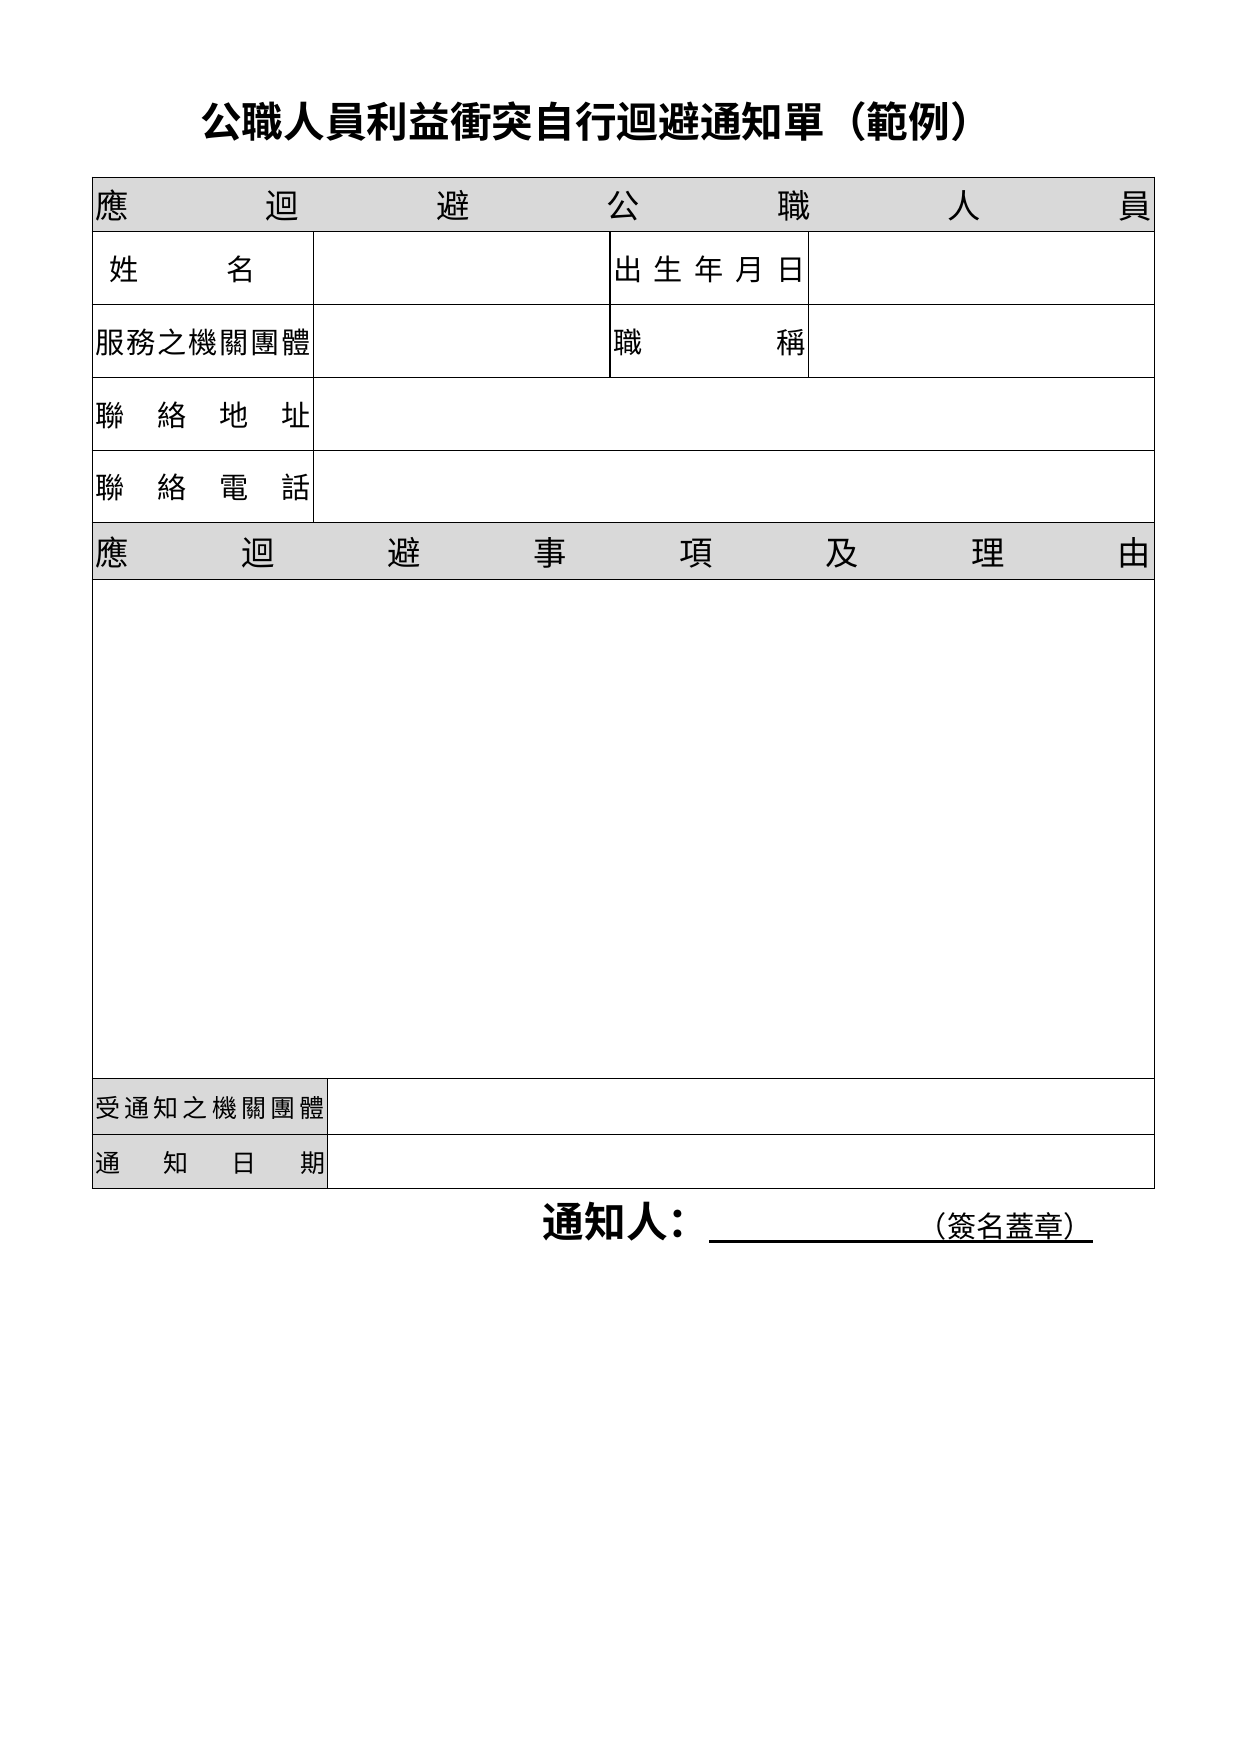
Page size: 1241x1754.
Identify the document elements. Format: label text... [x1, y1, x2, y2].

table_cell 聯絡電話 [93, 451, 313, 522]
table_cell [93, 580, 1154, 1078]
table_cell [314, 451, 1154, 522]
table_cell 姓 名 [93, 232, 313, 304]
text 公職人員利益衝突自行迴避通知單（範例） [148, 89, 1092, 149]
table_cell [809, 232, 1154, 304]
table_header 應迴避公職人員 [93, 178, 1154, 231]
table_cell 服務之機關團體 [93, 305, 313, 377]
table_cell [328, 1079, 1154, 1134]
table_cell 受通知之機關團體 [93, 1079, 327, 1134]
table_cell 應迴避事項及理由 [93, 523, 1154, 579]
table_cell [314, 378, 1154, 449]
table_cell 出生年月日 [611, 232, 808, 304]
table_cell [314, 305, 609, 377]
table_cell [314, 232, 609, 304]
table_cell 職稱 [611, 305, 808, 377]
table_cell [328, 1135, 1154, 1188]
text 通知人： （簽名蓋章） [148, 1189, 1092, 1249]
table_cell 聯絡地址 [93, 378, 313, 449]
table_cell [809, 305, 1154, 377]
table_cell 通知日期 [93, 1135, 327, 1188]
